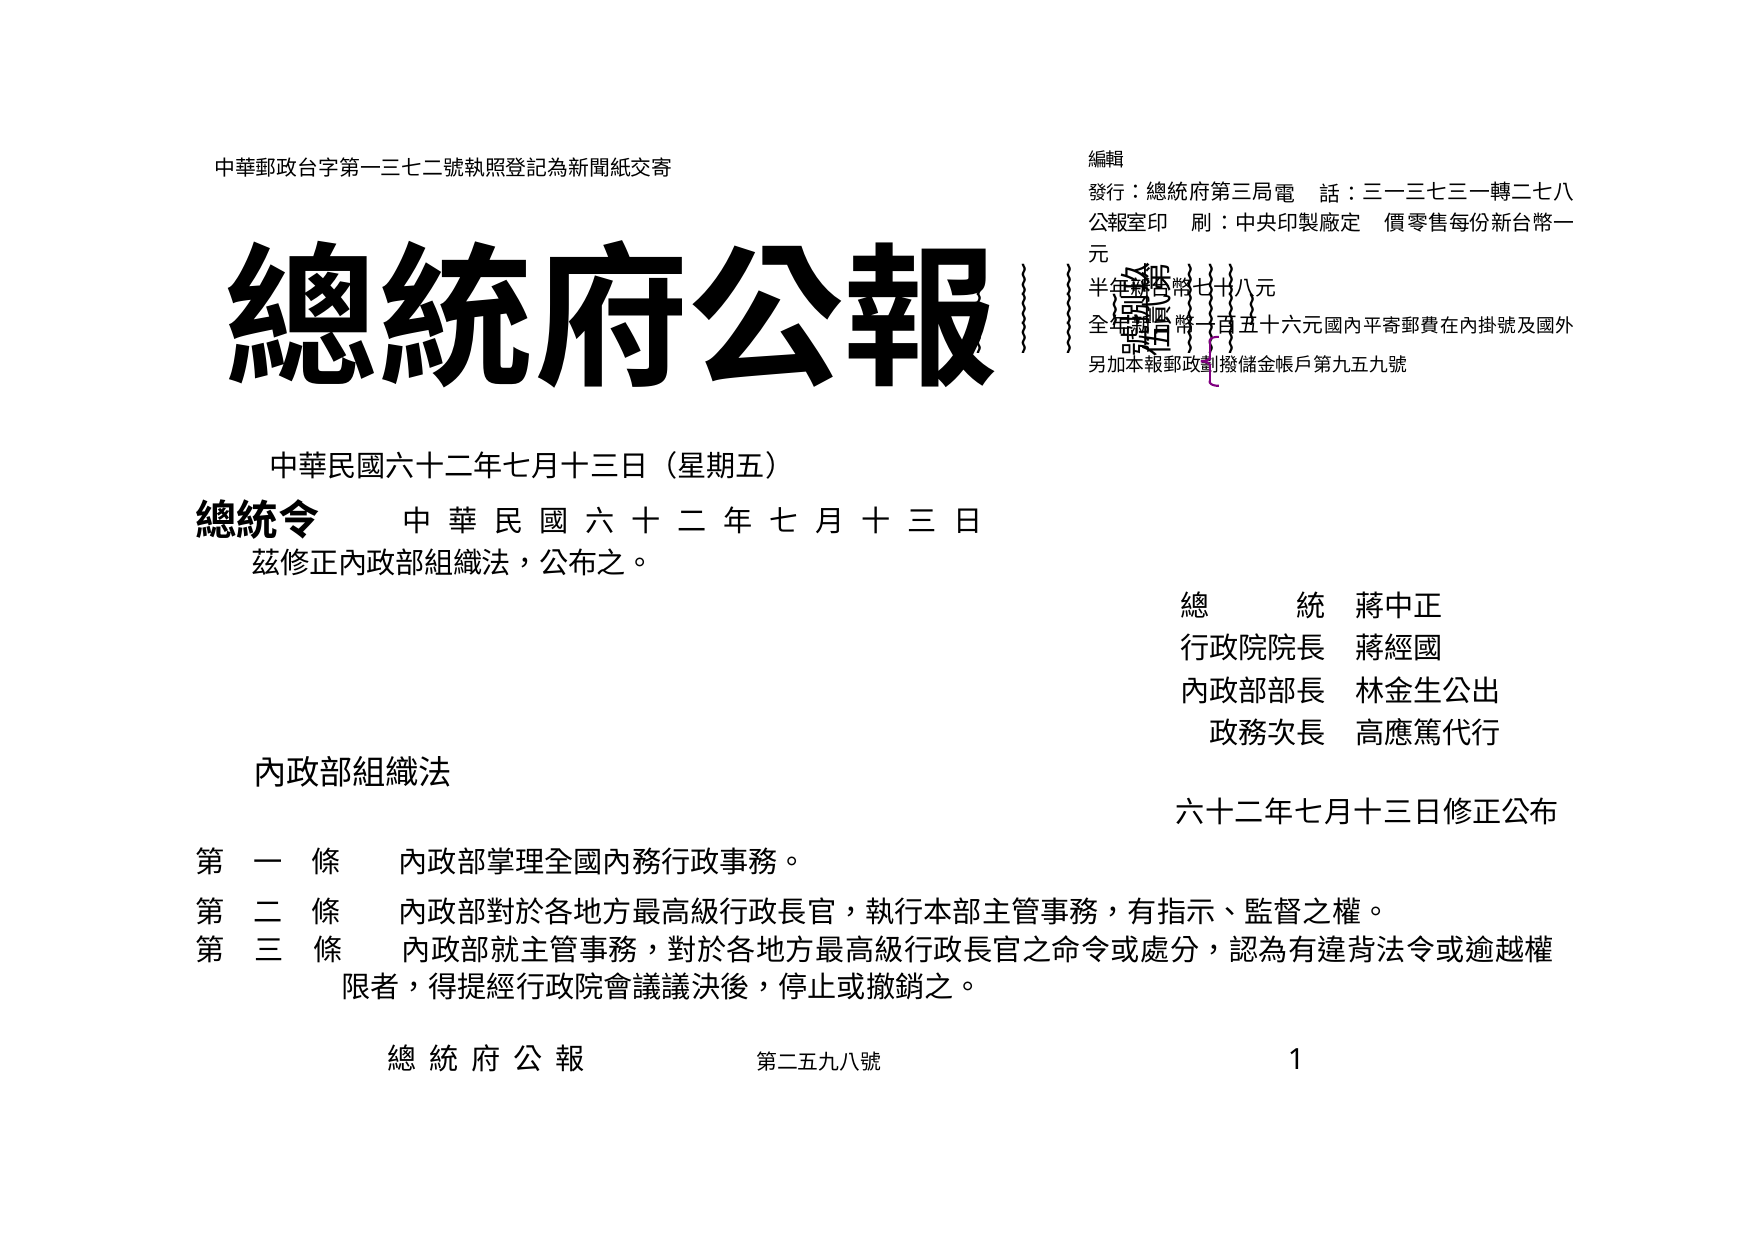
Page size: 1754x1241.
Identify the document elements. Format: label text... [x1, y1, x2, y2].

text 第 三 條 內政部就主管事務，對於各地方最高級行政長官之命令或處分，認為有違背法令或逾越權限者，得提經行政院會議議決後，停止或撤銷之。 [195, 930, 1559, 1005]
text 六十二年七月十三日修正公布 [195, 793, 1559, 830]
table_header 中華民國六十二年七月十三日 [399, 222, 986, 543]
text 內政部部長 林金生公出 [195, 671, 1501, 708]
text 第 二 條 內政部對於各地方最高級行政長官，執行本部主管事務，有指示、監督之權。 [195, 893, 1559, 930]
text 第 一 條 內政部掌理全國內務行政事務。 [195, 843, 1559, 880]
text 茲修正內政部組織法，公布之。 [195, 543, 1559, 581]
text 行政院院長 蔣經國 [195, 628, 1442, 666]
table_header 總統令 [192, 222, 399, 543]
text 政務次長 高應篤代行 [195, 713, 1501, 751]
text 內政部組織法 [253, 751, 1559, 793]
text 總 統 蔣中正 [195, 586, 1442, 623]
